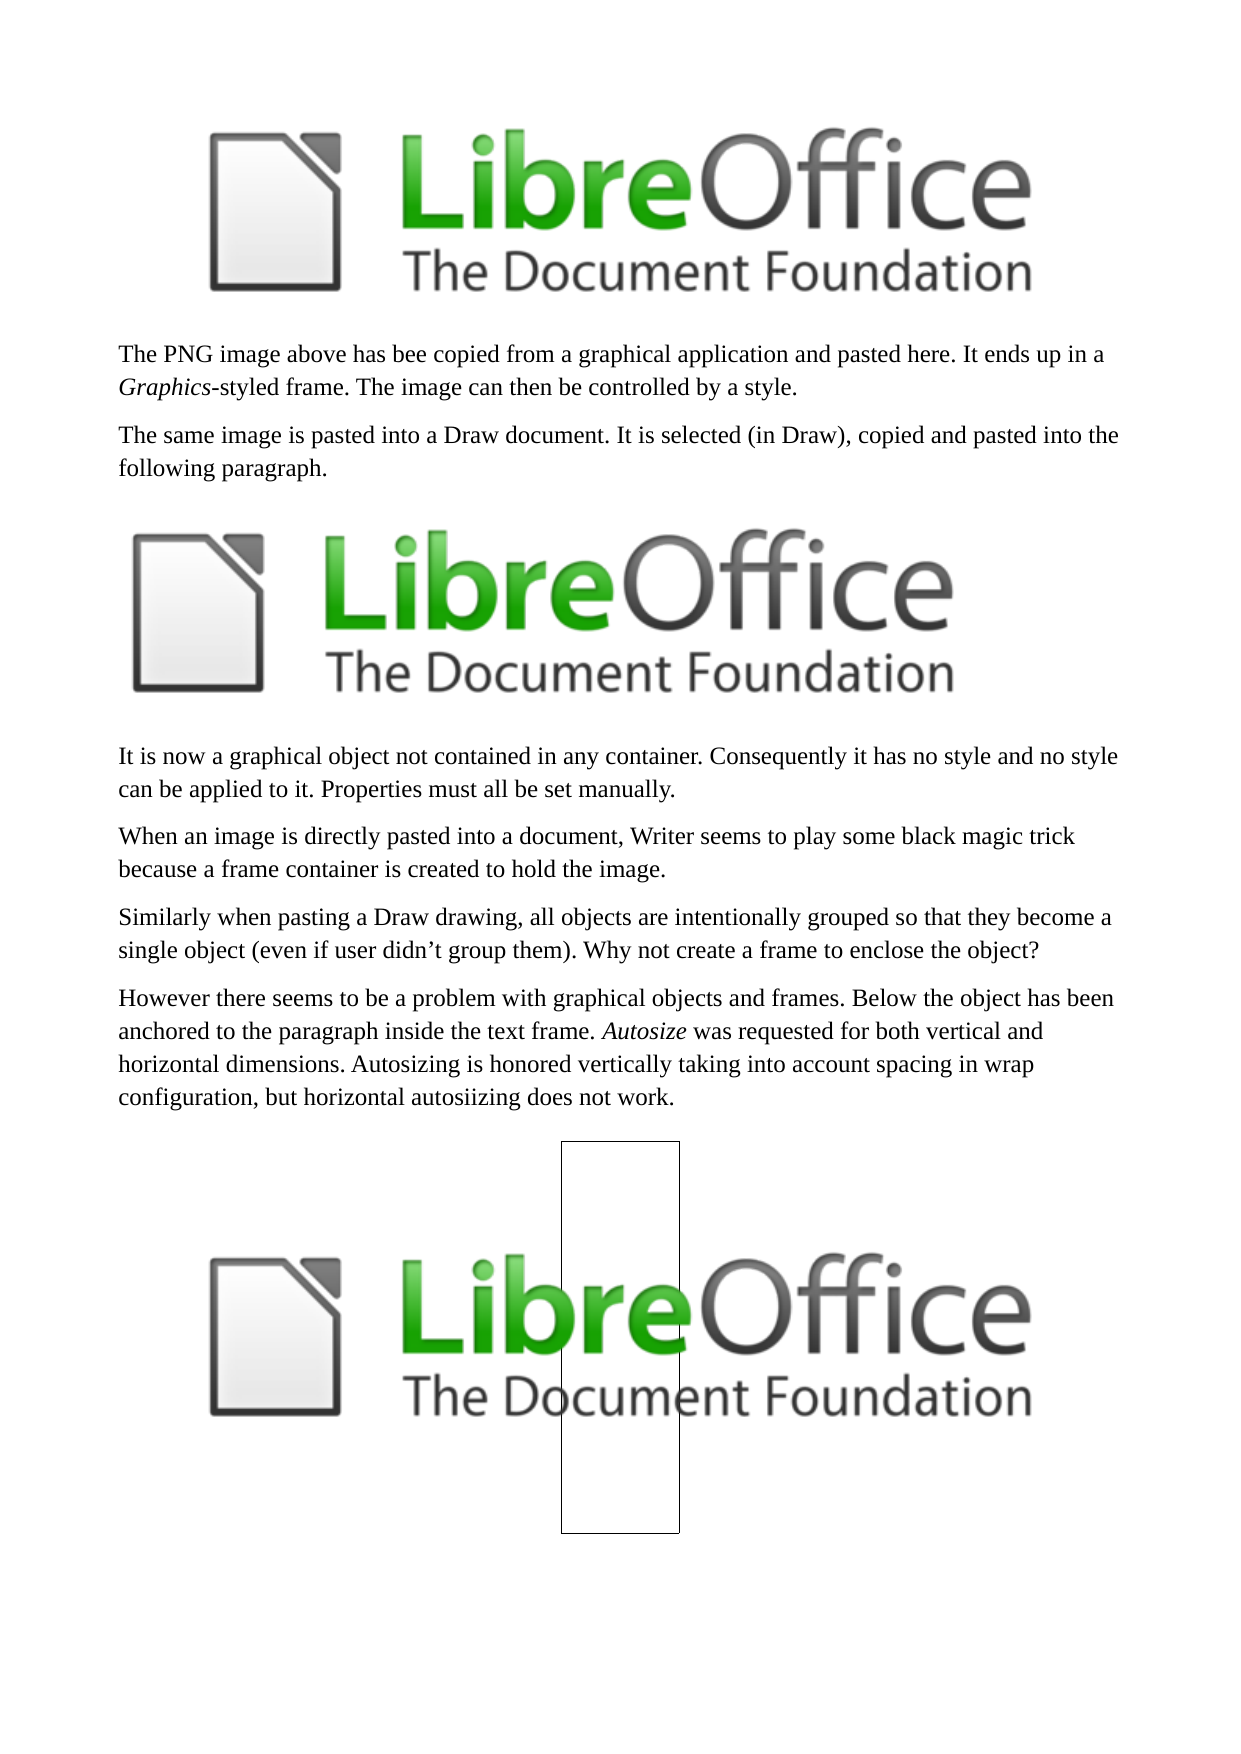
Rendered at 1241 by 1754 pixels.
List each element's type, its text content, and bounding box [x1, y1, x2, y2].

text The same image is pasted into a Draw document. It is selected (in Draw), copied and pasted into the following paragraph. [118, 420, 1122, 482]
text Similarly when pasting a Draw drawing, all objects are intentionally grouped so that they become a single object (even if user didn’t group them). Why not create a frame to enclose the object? [118, 902, 1122, 964]
picture [195, 1243, 1046, 1431]
text It is now a graphical object not contained in any container. Consequently it has no style and no style can be applied to it. Properties must all be set manually. [118, 501, 1122, 803]
picture [118, 519, 968, 707]
picture [195, 118, 1045, 306]
text However there seems to be a problem with graphical objects and frames. Below the object has been anchored to the paragraph inside the text frame. Autosize was requested for both vertical and horizontal dimensions. Autosizing is honored vertically taking into account spacing in wrap configuration, but horizontal autosiizing does not work. [118, 983, 1122, 1111]
text The PNG image above has bee copied from a graphical application and pasted here. It ends up in a Graphics-styled frame. The image can then be controlled by a style. [118, 118, 1122, 401]
text When an image is directly pasted into a document, Writer seems to play some black magic trick because a frame container is created to hold the image. [118, 821, 1122, 883]
